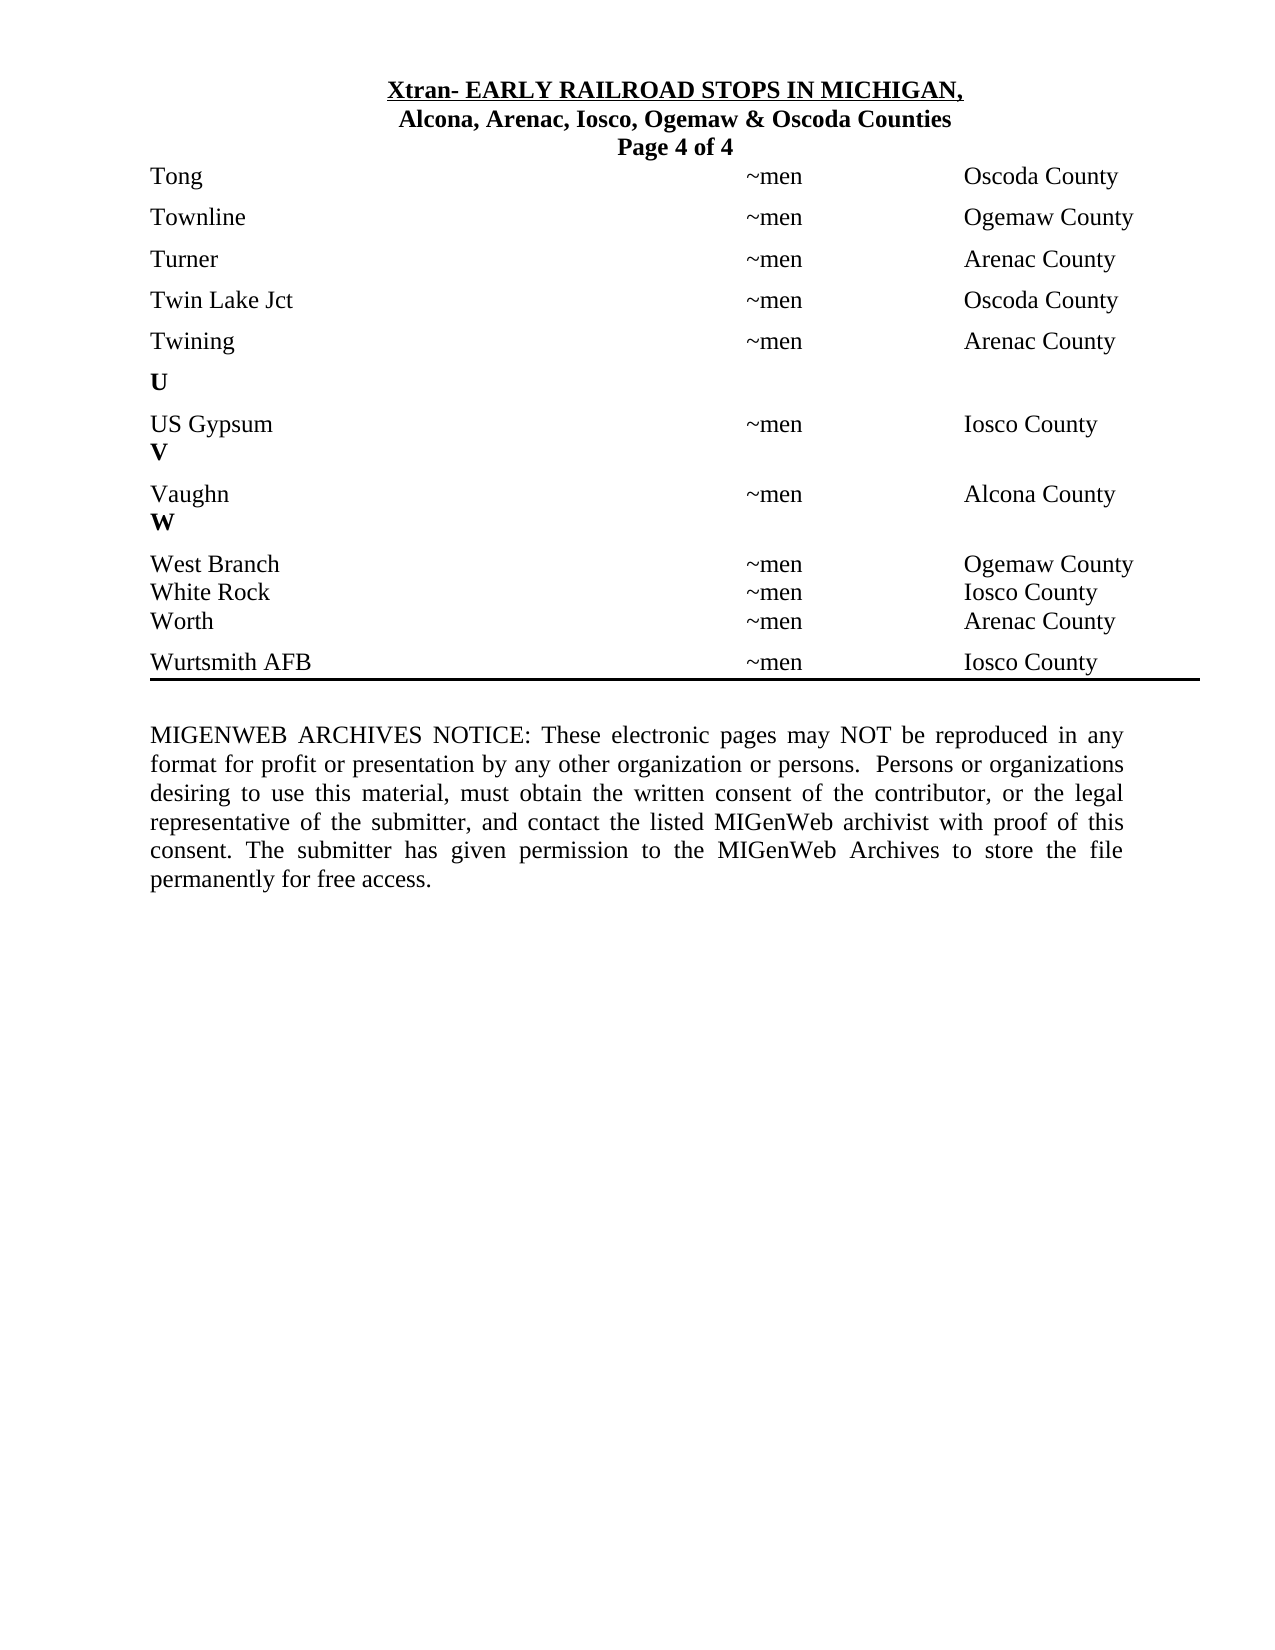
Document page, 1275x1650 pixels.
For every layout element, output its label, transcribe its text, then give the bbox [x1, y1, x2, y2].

text US Gypsum ~men Iosco County [150, 409, 1200, 437]
text Vaughn ~men Alcona County [150, 479, 1200, 507]
text Worth ~men Arenac County [150, 606, 1200, 635]
text Wurtsmith AFB ~men Iosco County [150, 647, 1200, 678]
text Twin Lake Jct ~men Oscoda County [150, 285, 1200, 314]
text Turner ~men Arenac County [150, 244, 1200, 272]
text Twining ~men Arenac County [150, 326, 1200, 355]
text U [150, 367, 1200, 396]
text W [150, 507, 1200, 536]
text MIGENWEB ARCHIVES NOTICE: These electronic pages may NOT be reproduced in any format for profit or presentation by any other organization or persons. Persons or organizations desiring to use this material, must obtain the written consent of the contributor, or the legal representative of the submitter, and contact the listed MIGenWeb archivist with proof of this consent. The submitter has given permission to the MIGenWeb Archives to store the file permanently for free access. [150, 720, 1125, 893]
text White Rock ~men Iosco County [150, 577, 1200, 606]
text V [150, 437, 1200, 466]
text Townline ~men Ogemaw County [150, 202, 1200, 231]
text West Branch ~men Ogemaw County [150, 549, 1200, 577]
text Tong ~men Oscoda County [150, 161, 1200, 190]
